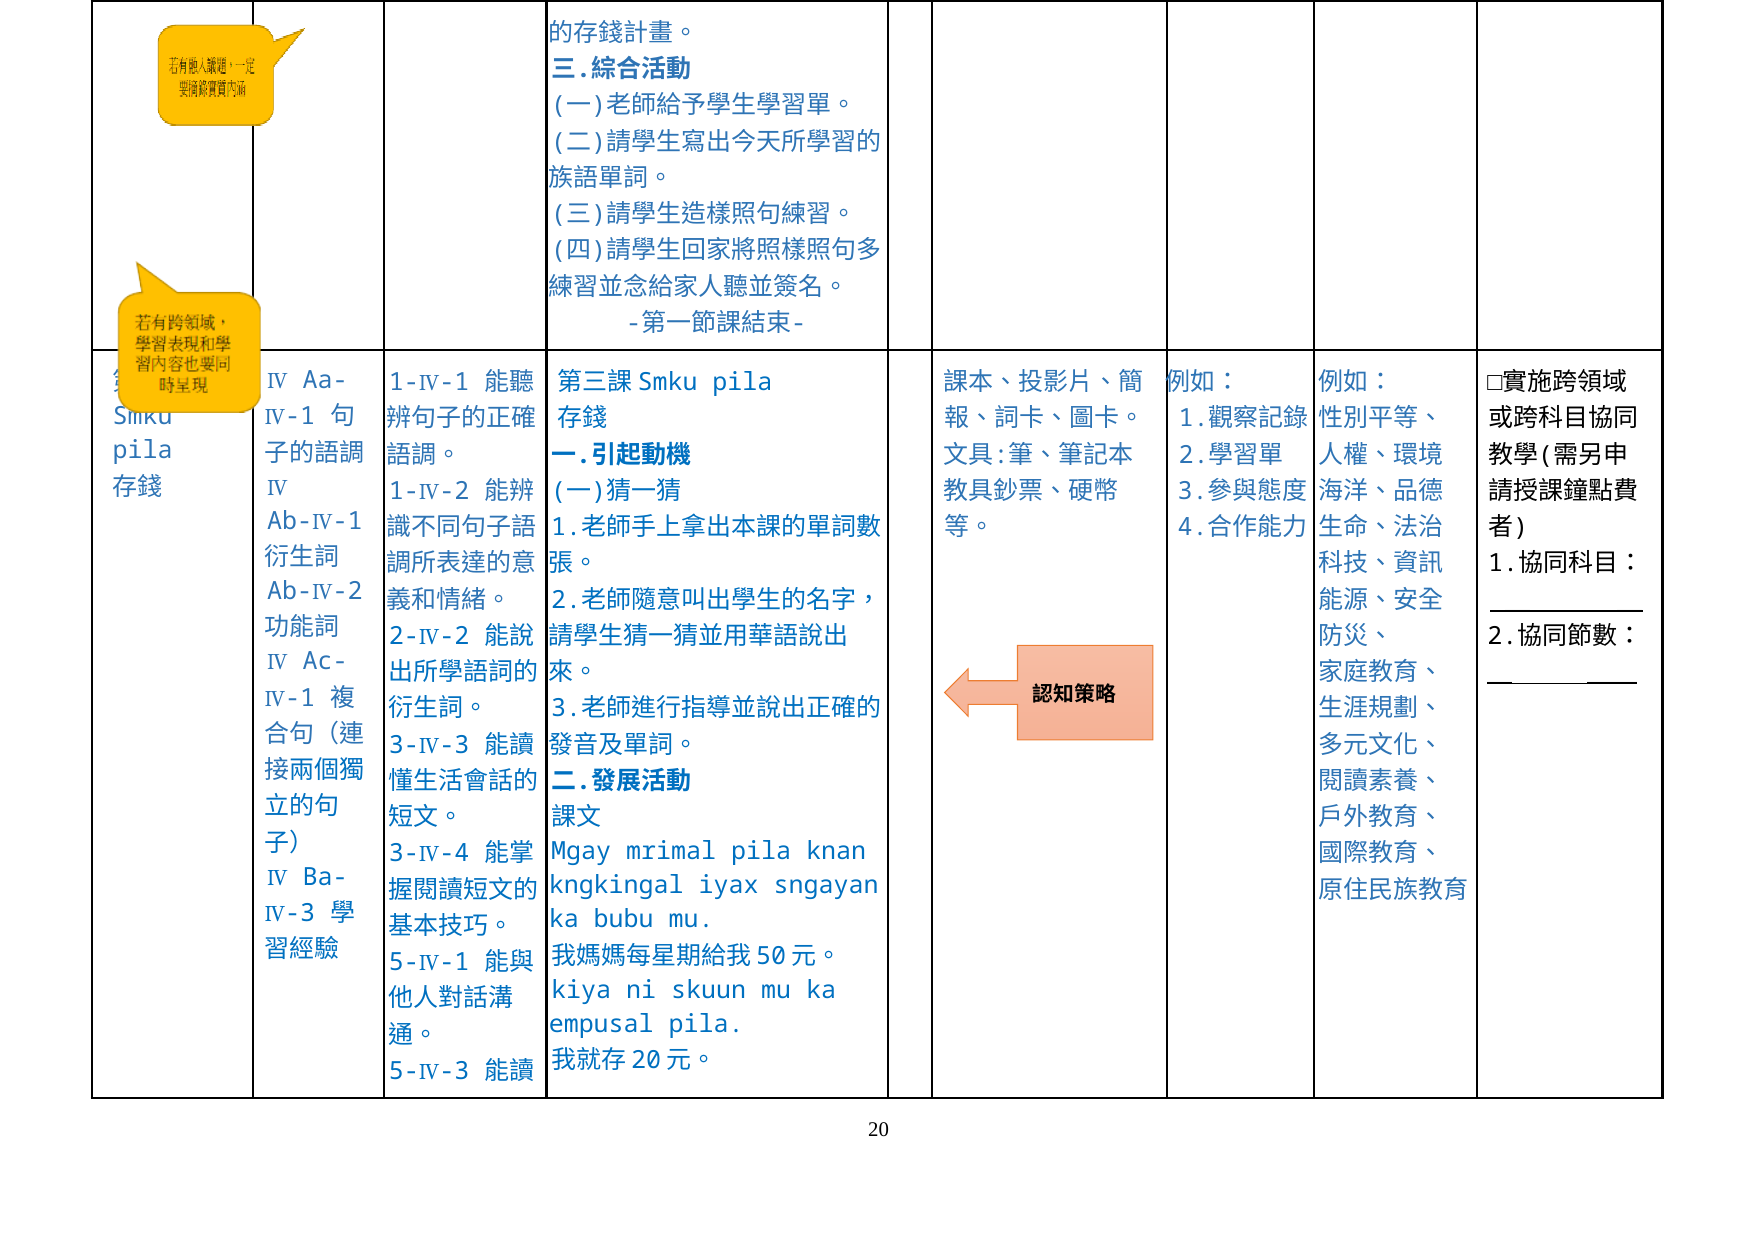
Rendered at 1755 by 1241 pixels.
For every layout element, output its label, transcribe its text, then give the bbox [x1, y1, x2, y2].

table_cell 第三課Smku pila 存錢 一.引起動機 (一)猜一猜 1.老師手上拿出本課的單詞數張。 2.老師隨意叫出學生的名字，請學生猜一猜並用華語說出來。 3.老師進行指導並說出正確的發音及單詞。 二.發展活動 課文 Mgay mrimal pila knan kngkingal iyax sngayan ka bubu mu. 我媽媽每星期給我50元。 kiya ni skuun mu ka empusal pila. 我就存20元。 [548, 351, 887, 1097]
table_cell [385, 2, 545, 349]
table_cell 的存錢計畫。 三.綜合活動 (一)老師給予學生學習單。 (二)請學生寫出今天所學習的族語單詞。 (三)請學生造樣照句練習。 (四)請學生回家將照樣照句多練習並念給家人聽並簽名。 -第一節課結束- [548, 2, 887, 349]
table_cell [93, 2, 252, 349]
table_cell [1315, 2, 1476, 349]
table_cell 課本、投影片、簡報、詞卡、圖卡。 文具:筆、筆記本 教具鈔票、硬幣等。 [933, 2, 1166, 349]
table_cell [1168, 2, 1313, 349]
table_cell 1-Ⅳ-1 能聽辨句子的正確語調。 1-Ⅳ-2 能辨識不同句子語調所表達的意義和情緒。 2-Ⅳ-2 能說出所學語詞的衍生詞。 3-Ⅳ-3 能讀懂生活會話的短文。 3-Ⅳ-4 能掌握閱讀短文的基本技巧。 5-Ⅳ-1 能與他人對話溝通。 5-Ⅳ-3 能讀 [385, 351, 545, 1097]
table_cell [889, 2, 931, 349]
table_cell 例如： 性別平等、 人權、環境 海洋、品德 生命、法治 科技、資訊 能源、安全 防災、 家庭教育、 生涯規劃、 多元文化、 閱讀素養、 戶外教育、 國際教育、 原住民族教育 [1315, 351, 1476, 1097]
table_cell [254, 2, 383, 349]
table_cell 例如： 1.觀察記錄 2.學習單 3.參與態度 4.合作能力 [1168, 351, 1313, 1097]
table_cell 第十週Smku pila 存錢 [93, 351, 252, 1097]
table_cell 課本、投影片、簡報、詞卡、圖卡。 文具:筆、筆記本 教具鈔票、硬幣等。 [933, 351, 1166, 1097]
table_cell Ⅳ Aa-Ⅳ-1 句子的語調 Ⅳ Ab-Ⅳ-1 衍生詞 Ab-Ⅳ-2 功能詞 Ⅳ Ac-Ⅳ-1 複合句（連接兩個獨立的句子） Ⅳ Ba-Ⅳ-3 學習經驗 [254, 351, 383, 1097]
table_cell [889, 351, 931, 1097]
table_cell □實施跨領域或跨科目協同教學(需另申請授課鐘點費者) 1.協同科目： ＿ ＿ 2.協同節數： ＿ ＿＿ [1478, 351, 1661, 1097]
table_cell [1478, 2, 1661, 349]
